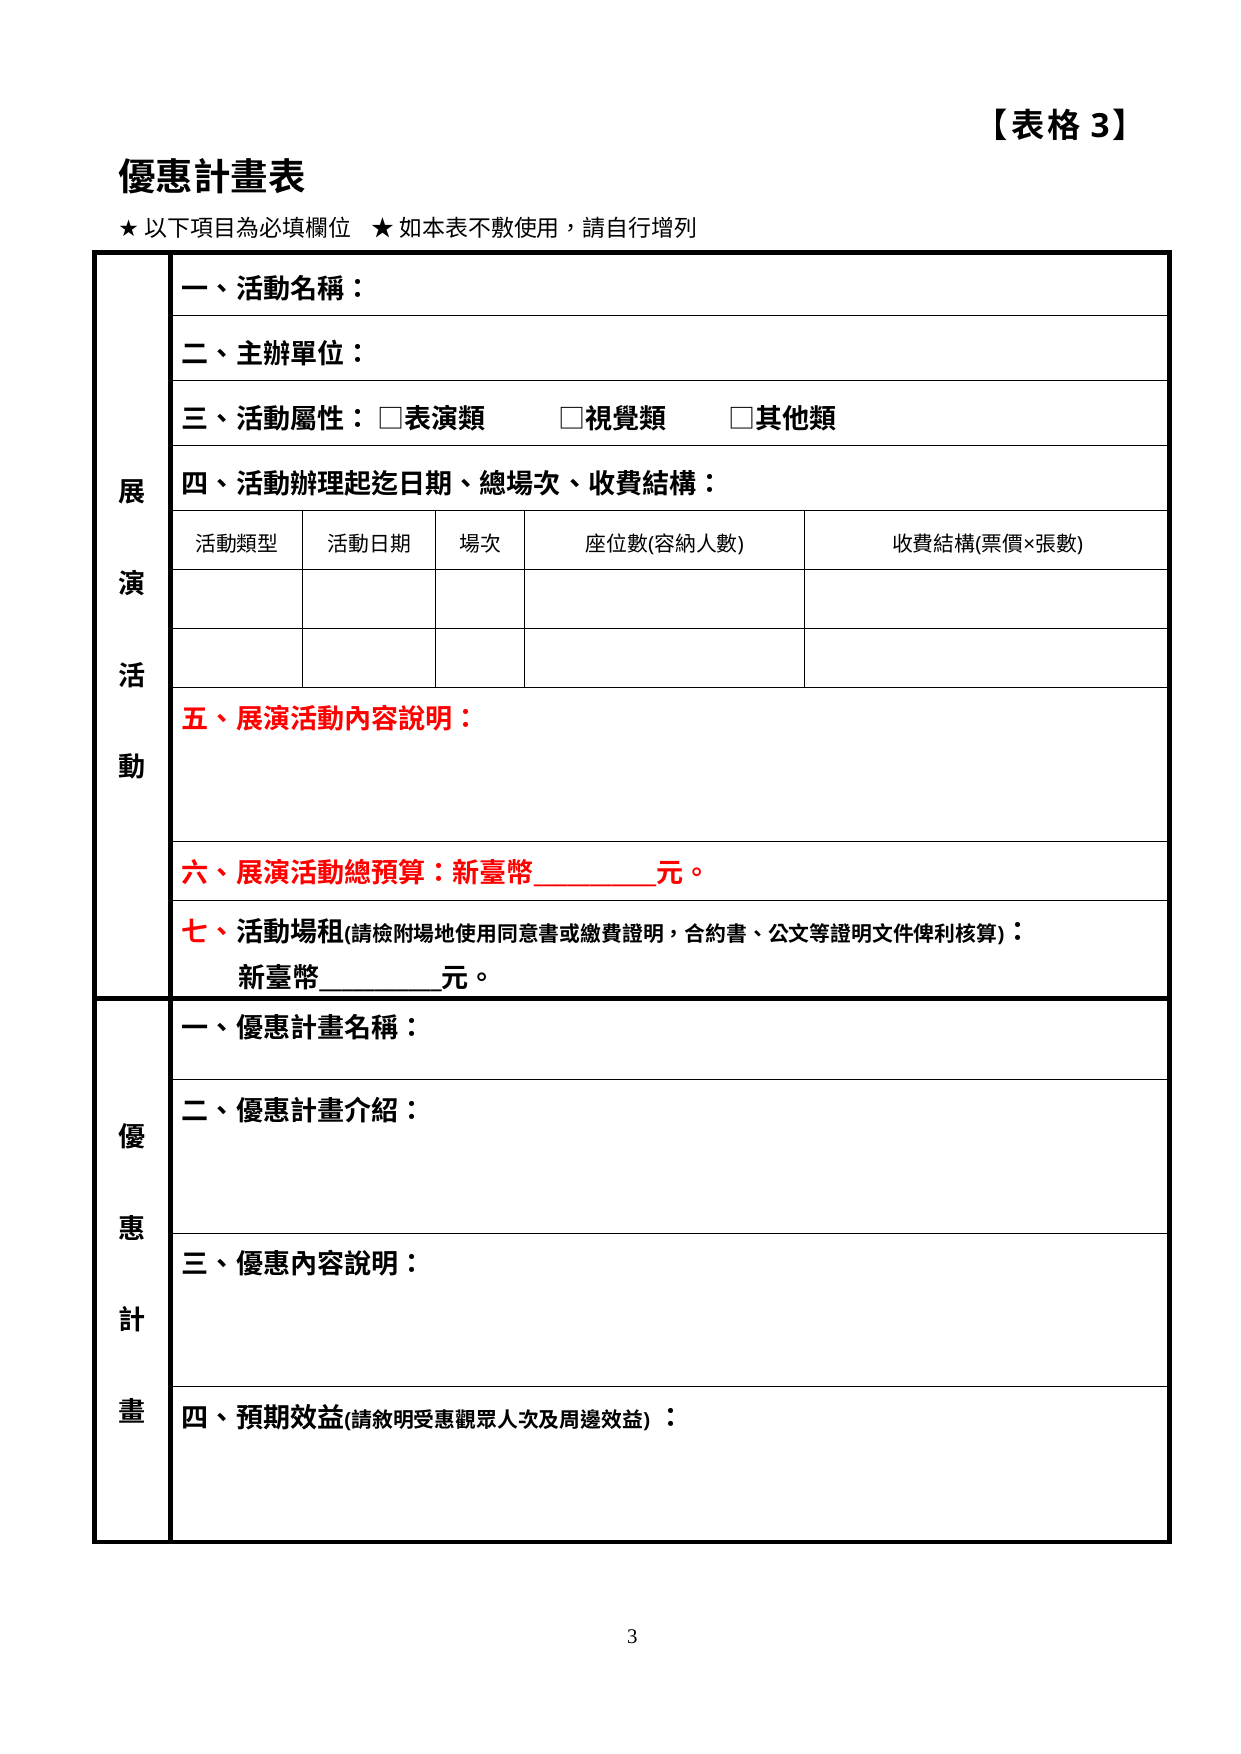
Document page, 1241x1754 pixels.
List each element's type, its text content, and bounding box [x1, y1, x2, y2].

table_cell 四、預期效益(請敘明受惠觀眾人次及周邊效益) ： [173, 1387, 1167, 1539]
table_cell [173, 629, 302, 687]
table_cell [525, 570, 804, 628]
table_cell 優 惠 計 畫 [97, 1001, 168, 1539]
table_cell 活動類型 [173, 511, 302, 569]
table_cell [525, 629, 804, 687]
text ★ 以下項目為必填欄位 ★ 如本表不敷使用，請自行增列 [118, 210, 1175, 243]
table_cell 一、優惠計畫名稱： [173, 1001, 1167, 1079]
table_cell [303, 570, 435, 628]
table_header 一、活動名稱： [173, 255, 1167, 315]
table_cell 收費結構(票價×張數) [805, 511, 1167, 569]
text 【表格3】 [118, 99, 1146, 147]
table_cell [805, 570, 1167, 628]
table_cell 二、主辦單位： [173, 316, 1167, 380]
table_cell 七、活動場租(請檢附場地使用同意書或繳費證明，合約書、公文等證明文件俾利核算)： 新臺幣___________元。 [173, 901, 1167, 996]
table_cell 三、優惠內容說明： [173, 1234, 1167, 1386]
table_cell 三、活動屬性： □表演類 □視覺類 □其他類 [173, 381, 1167, 445]
table_cell [436, 629, 524, 687]
table_cell [303, 629, 435, 687]
table_cell [805, 629, 1167, 687]
table_cell 五、展演活動內容說明： [173, 688, 1167, 841]
text 優惠計畫表 [118, 160, 1146, 197]
table_cell [173, 570, 302, 628]
table_cell [436, 570, 524, 628]
table_header 展 演 活 動 [97, 255, 168, 996]
table_cell 四、活動辦理起迄日期、總場次、收費結構： [173, 446, 1167, 510]
table_cell 六、展演活動總預算：新臺幣___________元。 [173, 842, 1167, 900]
table_cell 二、優惠計畫介紹： [173, 1080, 1167, 1232]
table_cell 活動日期 [303, 511, 435, 569]
table_cell 場次 [436, 511, 524, 569]
table_cell 座位數(容納人數) [525, 511, 804, 569]
